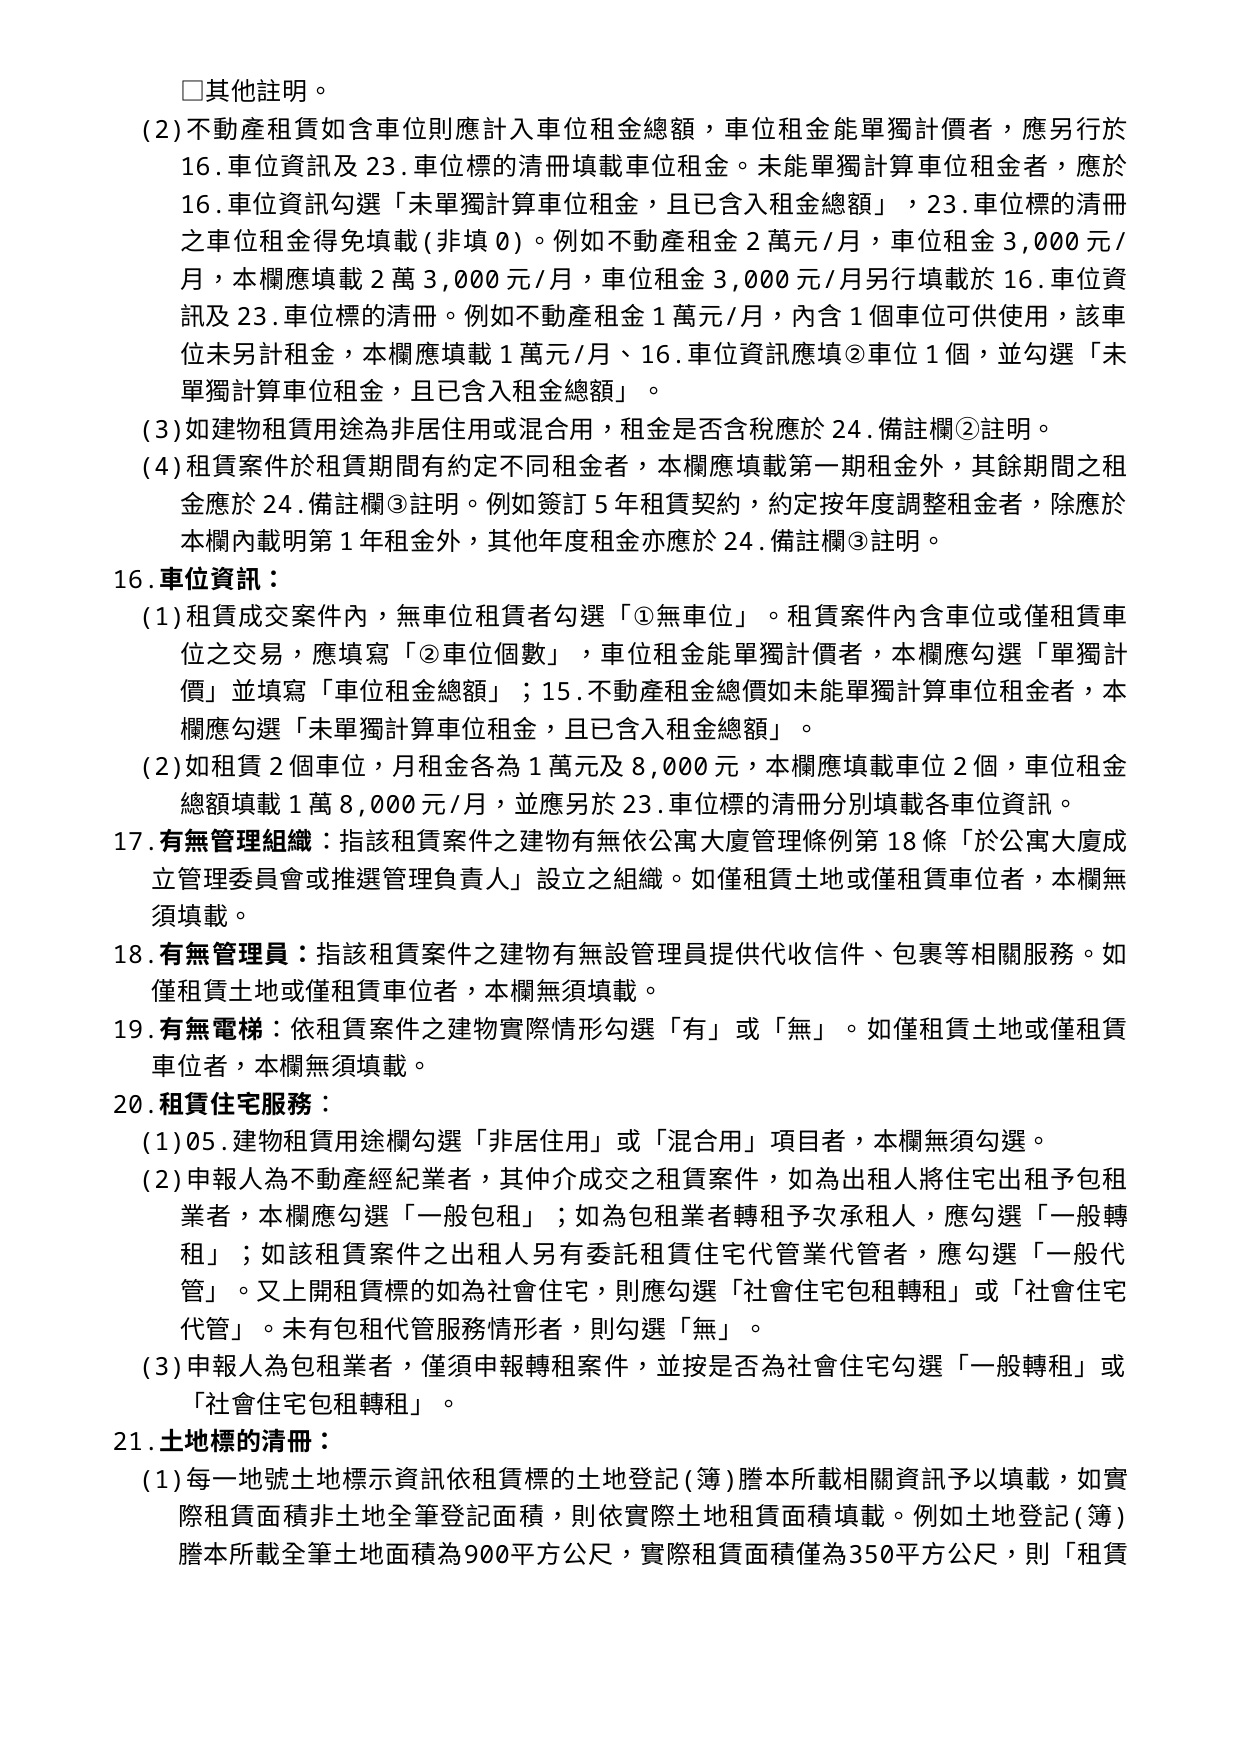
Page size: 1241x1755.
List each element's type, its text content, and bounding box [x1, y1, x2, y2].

text (1)每一地號土地標示資訊依租賃標的土地登記(簿)謄本所載相關資訊予以填載，如實際租賃面積非土地全筆登記面積，則依實際土地租賃面積填載。例如土地登記(簿)謄本所載全筆土地面積為900平方公尺，實際租賃面積僅為350平方公尺，則「租賃 [138, 1458, 1128, 1571]
text (2)申報人為不動產經紀業者，其仲介成交之租賃案件，如為出租人將住宅出租予包租業者，本欄應勾選「一般包租」；如為包租業者轉租予次承租人，應勾選「一般轉租」；如該租賃案件之出租人另有委託租賃住宅代管業代管者，應勾選「一般代管」。又上開租賃標的如為社會住宅，則應勾選「社會住宅包租轉租」或「社會住宅代管」。未有包租代管服務情形者，則勾選「無」。 [138, 1158, 1128, 1346]
text 19.有無電梯：依租賃案件之建物實際情形勾選「有」或「無」。如僅租賃土地或僅租賃車位者，本欄無須填載。 [112, 1008, 1128, 1083]
text (3)如建物租賃用途為非居住用或混合用，租金是否含稅應於24.備註欄②註明。 [138, 408, 1128, 446]
text 17.有無管理組織：指該租賃案件之建物有無依公寓大廈管理條例第18條「於公寓大廈成立管理委員會或推選管理負責人」設立之組織。如僅租賃土地或僅租賃車位者，本欄無須填載。 [112, 821, 1128, 933]
text (2)如租賃2個車位，月租金各為1萬元及8,000元，本欄應填載車位2個，車位租金總額填載1萬8,000元/月，並應另於23.車位標的清冊分別填載各車位資訊。 [138, 746, 1128, 821]
text □其他註明。 [138, 71, 1128, 108]
text (1)05.建物租賃用途欄勾選「非居住用」或「混合用」項目者，本欄無須勾選。 [138, 1121, 1128, 1158]
text 16.車位資訊： [112, 558, 1128, 596]
text 21.土地標的清冊： [112, 1421, 1128, 1458]
text (3)申報人為包租業者，僅須申報轉租案件，並按是否為社會住宅勾選「一般轉租」或「社會住宅包租轉租」。 [138, 1346, 1128, 1421]
text (1)租賃成交案件內，無車位租賃者勾選「①無車位」。租賃案件內含車位或僅租賃車位之交易，應填寫「②車位個數」，車位租金能單獨計價者，本欄應勾選「單獨計價」並填寫「車位租金總額」；15.不動產租金總價如未能單獨計算車位租金者，本欄應勾選「未單獨計算車位租金，且已含入租金總額」。 [138, 596, 1128, 746]
text (4)租賃案件於租賃期間有約定不同租金者，本欄應填載第一期租金外，其餘期間之租金應於24.備註欄③註明。例如簽訂5年租賃契約，約定按年度調整租金者，除應於本欄內載明第1年租金外，其他年度租金亦應於24.備註欄③註明。 [138, 446, 1128, 558]
text (2)不動產租賃如含車位則應計入車位租金總額，車位租金能單獨計價者，應另行於16.車位資訊及23.車位標的清冊填載車位租金。未能單獨計算車位租金者，應於16.車位資訊勾選「未單獨計算車位租金，且已含入租金總額」，23.車位標的清冊之車位租金得免填載(非填0)。例如不動產租金2萬元/月，車位租金3,000元/月，本欄應填載2萬3,000元/月，車位租金3,000元/月另行填載於16.車位資訊及23.車位標的清冊。例如不動產租金1萬元/月，內含1個車位可供使用，該車位未另計租金，本欄應填載1萬元/月、16.車位資訊應填②車位1個，並勾選「未單獨計算車位租金，且已含入租金總額」。 [138, 108, 1128, 408]
text 18.有無管理員：指該租賃案件之建物有無設管理員提供代收信件、包裹等相關服務。如僅租賃土地或僅租賃車位者，本欄無須填載。 [112, 933, 1128, 1008]
text 20.租賃住宅服務： [112, 1083, 1128, 1121]
